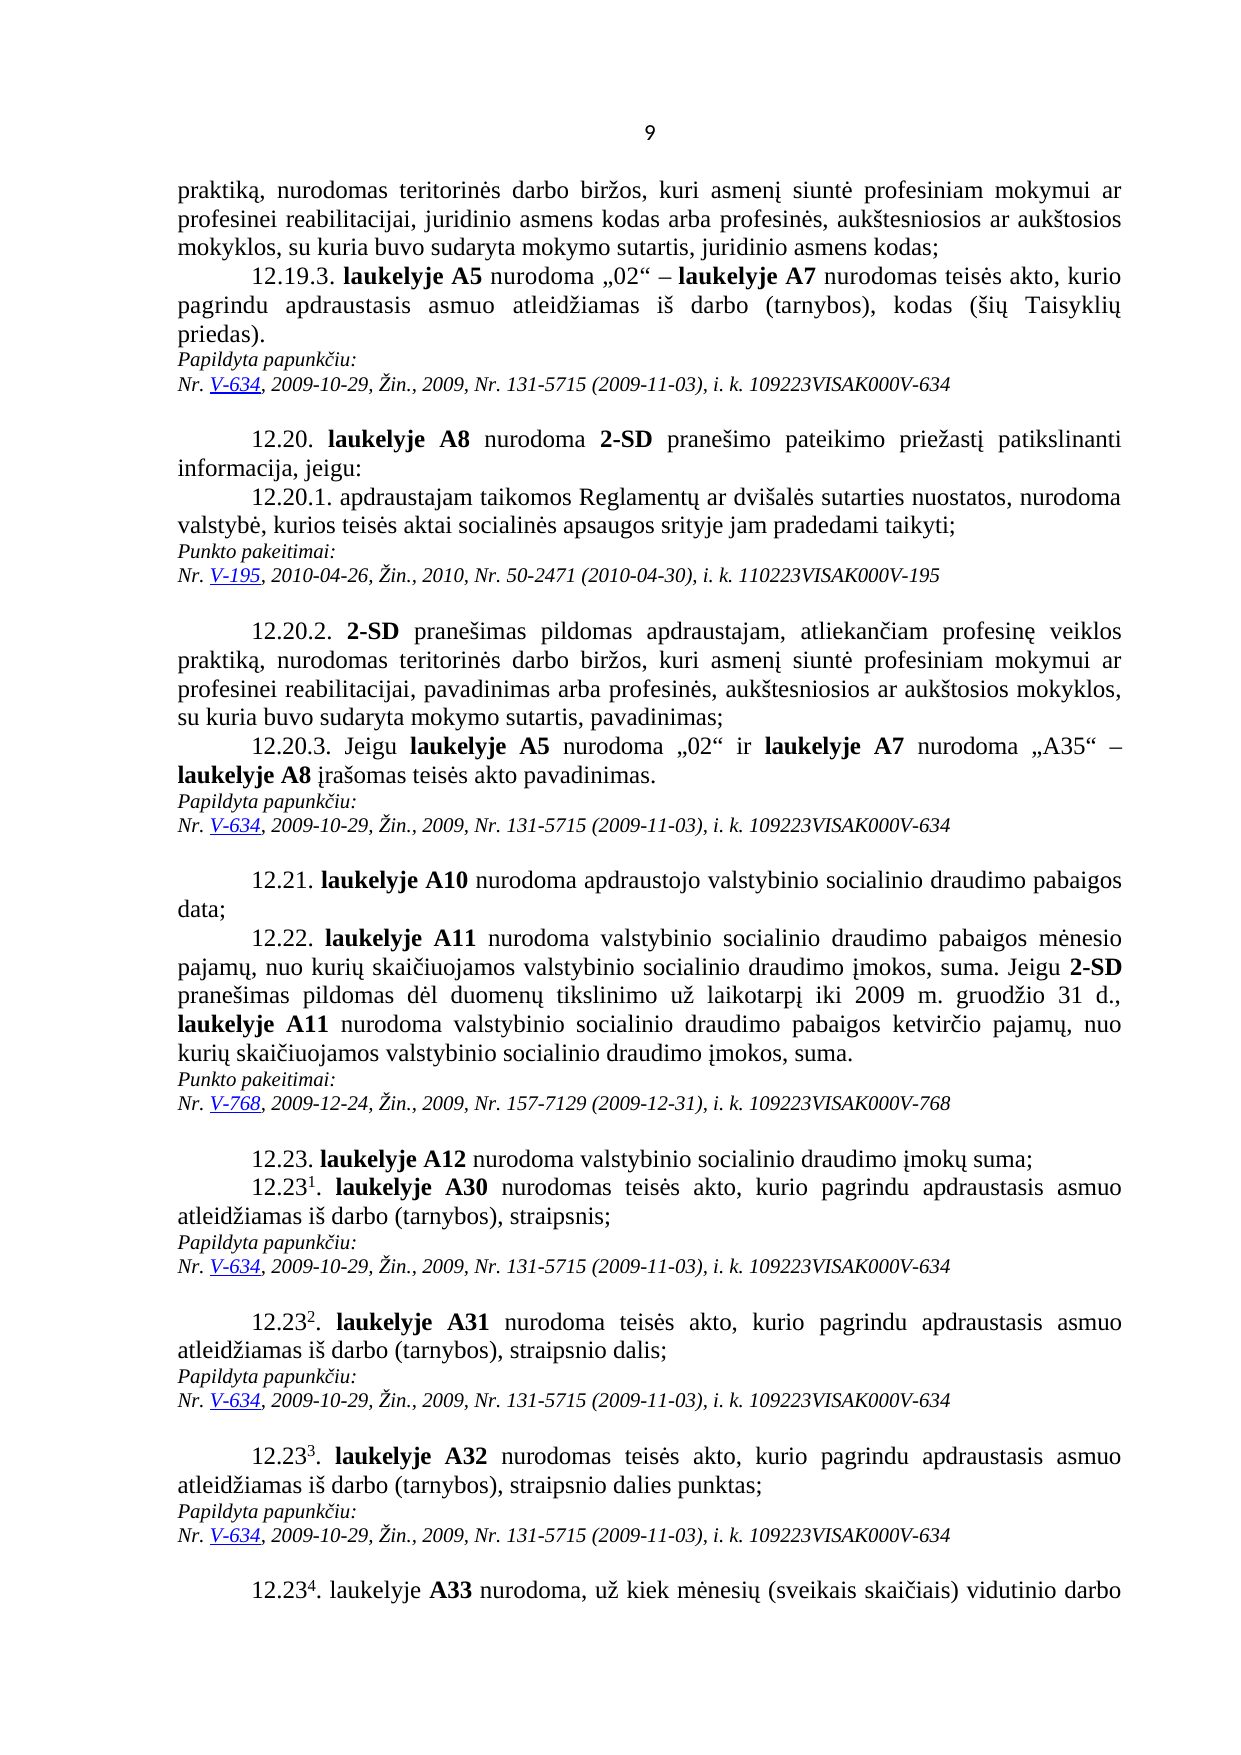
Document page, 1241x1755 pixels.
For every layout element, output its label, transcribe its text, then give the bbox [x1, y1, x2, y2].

text 12.20.2. 2-SD pranešimas pildomas apdraustajam, atliekančiam profesinę veiklos praktiką, nurodomas teritorinės darbo biržos, kuri asmenį siuntė profesiniam mokymui ar profesinei reabilitacijai, pavadinimas arba profesinės, aukštesniosios ar aukštosios mokyklos, su kuria buvo sudaryta mokymo sutartis, pavadinimas; [177, 616, 1122, 731]
text 12.20.1. apdraustajam taikomos Reglamentų ar dvišalės sutarties nuostatos, nurodoma valstybė, kurios teisės aktai socialinės apsaugos srityje jam pradedami taikyti; [177, 482, 1122, 539]
text Nr. V-195, 2010-04-26, Žin., 2010, Nr. 50-2471 (2010-04-30), i. k. 110223VISAK000V-195 [177, 563, 1122, 587]
text 12.21. laukelyje A10 nurodoma apdraustojo valstybinio socialinio draudimo pabaigos data; [177, 866, 1122, 923]
text 12.19.3. laukelyje A5 nurodoma „02“ – laukelyje A7 nurodomas teisės akto, kurio pagrindu apdraustasis asmuo atleidžiamas iš darbo (tarnybos), kodas (šių Taisyklių priedas). [177, 261, 1122, 347]
text 12.231. laukelyje A30 nurodomas teisės akto, kurio pagrindu apdraustasis asmuo atleidžiamas iš darbo (tarnybos), straipsnis; [177, 1172, 1122, 1230]
text 12.20. laukelyje A8 nurodoma 2-SD pranešimo pateikimo priežastį patikslinanti informacija, jeigu: [177, 424, 1122, 482]
text Nr. V-634, 2009-10-29, Žin., 2009, Nr. 131-5715 (2009-11-03), i. k. 109223VISAK000V-634 [177, 1388, 1122, 1412]
text Punkto pakeitimai: [177, 1067, 1122, 1091]
text 12.20.3. Jeigu laukelyje A5 nurodoma „02“ ir laukelyje A7 nurodoma „A35“ – laukelyje A8 įrašomas teisės akto pavadinimas. [177, 731, 1122, 789]
text Nr. V-634, 2009-10-29, Žin., 2009, Nr. 131-5715 (2009-11-03), i. k. 109223VISAK000V-634 [177, 1523, 1122, 1547]
text Nr. V-634, 2009-10-29, Žin., 2009, Nr. 131-5715 (2009-11-03), i. k. 109223VISAK000V-634 [177, 1254, 1122, 1278]
text 12.232. laukelyje A31 nurodoma teisės akto, kurio pagrindu apdraustasis asmuo atleidžiamas iš darbo (tarnybos), straipsnio dalis; [177, 1307, 1122, 1364]
text 12.23. laukelyje A12 nurodoma valstybinio socialinio draudimo įmokų suma; [177, 1144, 1122, 1172]
text Papildyta papunkčiu: [177, 347, 1122, 371]
text 12.22. laukelyje A11 nurodoma valstybinio socialinio draudimo pabaigos mėnesio pajamų, nuo kurių skaičiuojamos valstybinio socialinio draudimo įmokos, suma. Jeigu 2-SD pranešimas pildomas dėl duomenų tikslinimo už laikotarpį iki 2009 m. gruodžio 31 d., laukelyje A11 nurodoma valstybinio socialinio draudimo pabaigos ketvirčio pajamų, nuo kurių skaičiuojamos valstybinio socialinio draudimo įmokos, suma. [177, 923, 1122, 1067]
text Papildyta papunkčiu: [177, 789, 1122, 813]
text Papildyta papunkčiu: [177, 1499, 1122, 1523]
text praktiką, nurodomas teritorinės darbo biržos, kuri asmenį siuntė profesiniam mokymui ar profesinei reabilitacijai, juridinio asmens kodas arba profesinės, aukštesniosios ar aukštosios mokyklos, su kuria buvo sudaryta mokymo sutartis, juridinio asmens kodas; [177, 175, 1122, 261]
text 12.233. laukelyje A32 nurodomas teisės akto, kurio pagrindu apdraustasis asmuo atleidžiamas iš darbo (tarnybos), straipsnio dalies punktas; [177, 1441, 1122, 1499]
text Nr. V-634, 2009-10-29, Žin., 2009, Nr. 131-5715 (2009-11-03), i. k. 109223VISAK000V-634 [177, 371, 1122, 396]
text Nr. V-768, 2009-12-24, Žin., 2009, Nr. 157-7129 (2009-12-31), i. k. 109223VISAK000V-768 [177, 1091, 1122, 1115]
text Nr. V-634, 2009-10-29, Žin., 2009, Nr. 131-5715 (2009-11-03), i. k. 109223VISAK000V-634 [177, 813, 1122, 837]
text Punkto pakeitimai: [177, 539, 1122, 563]
text 12.234. laukelyje A33 nurodoma, už kiek mėnesių (sveikais skaičiais) vidutinio darbo [177, 1576, 1122, 1604]
text Papildyta papunkčiu: [177, 1230, 1122, 1254]
text Papildyta papunkčiu: [177, 1364, 1122, 1388]
